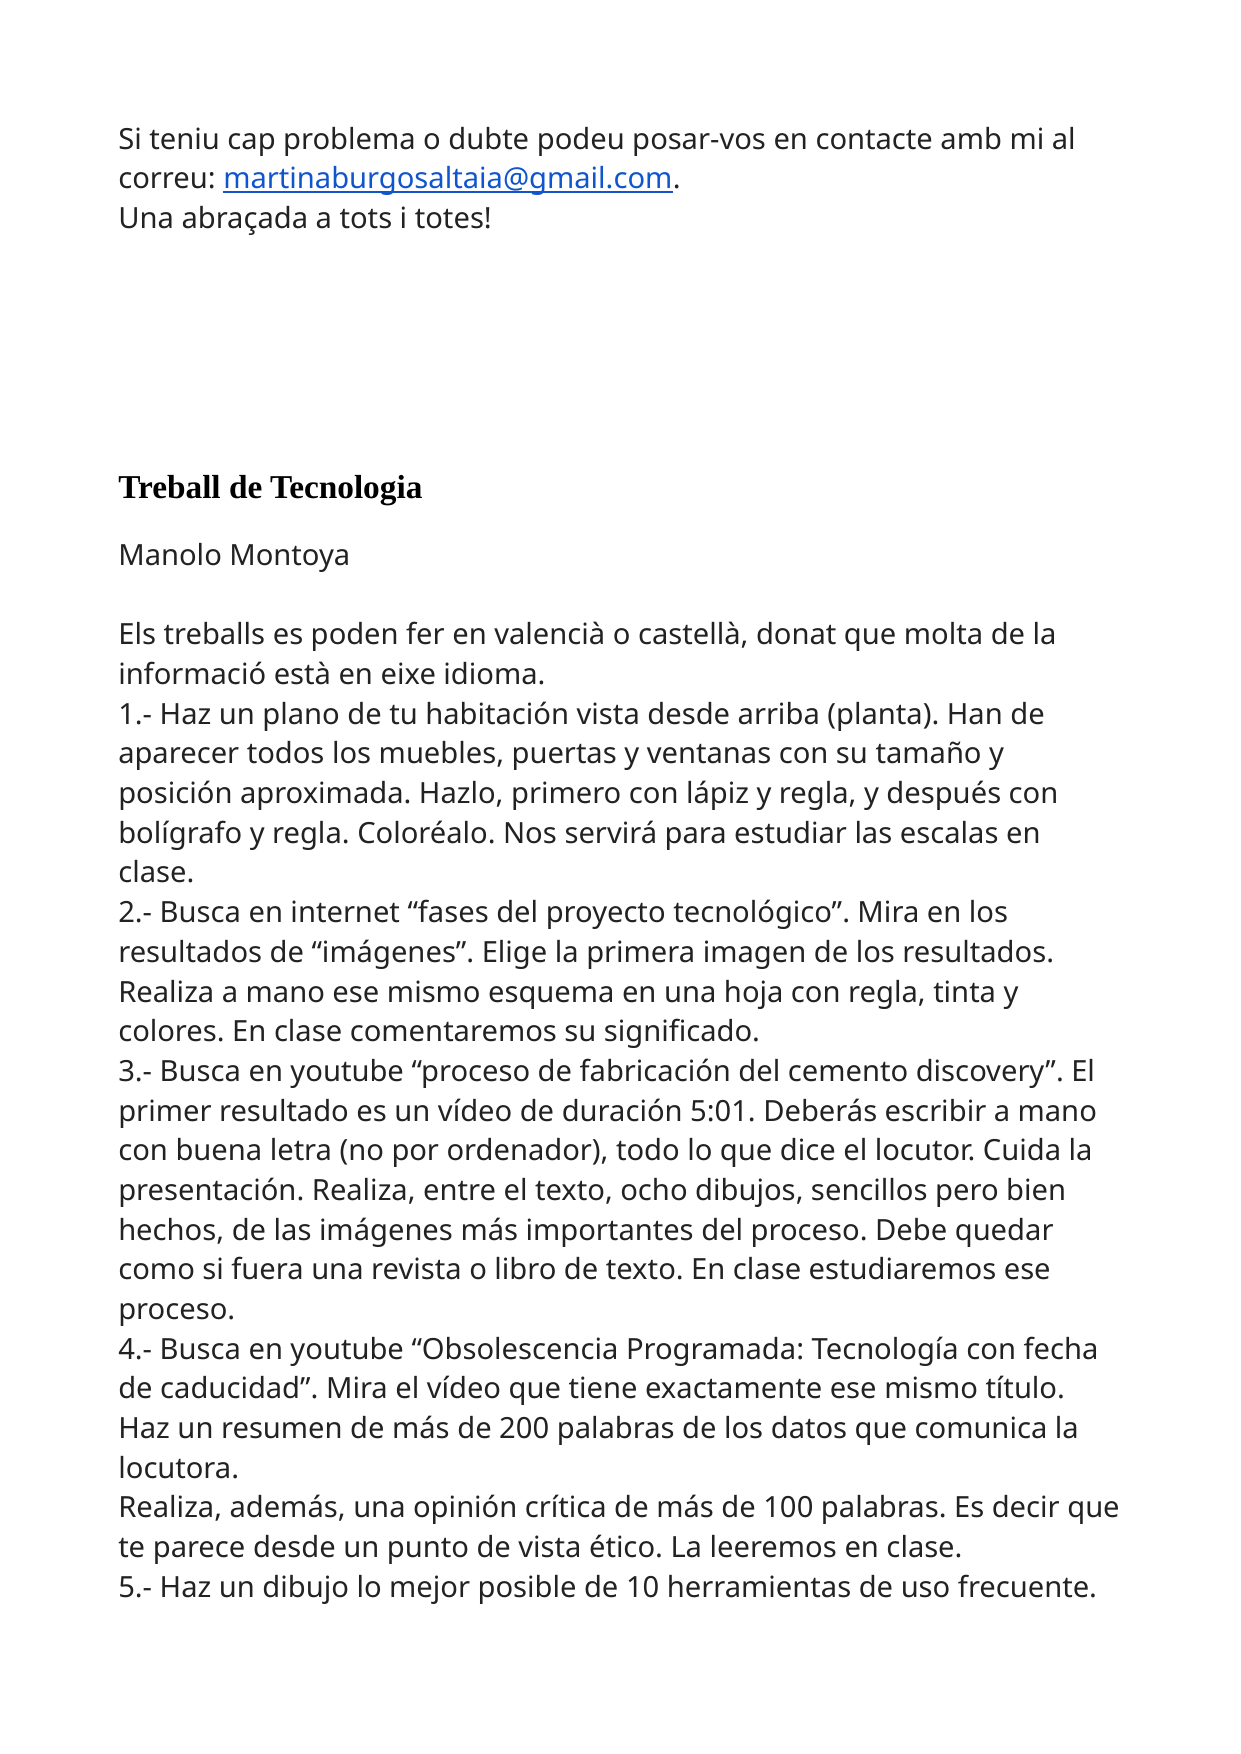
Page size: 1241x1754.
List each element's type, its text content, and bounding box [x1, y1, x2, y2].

text 5.- Haz un dibujo lo mejor posible de 10 herramientas de uso frecuente. [118, 1566, 1122, 1606]
text Si teniu cap problema o dubte podeu posar-vos en contacte amb mi al correu: martinaburgosaltaia@gmail.com. [118, 118, 1122, 197]
text Manolo Montoya [118, 534, 1122, 574]
text Haz un resumen de más de 200 palabras de los datos que comunica la locutora. [118, 1407, 1122, 1487]
text 1.- Haz un plano de tu habitación vista desde arriba (planta). Han de aparecer todos los muebles, puertas y ventanas con su tamaño y posición aproximada. Hazlo, primero con lápiz y regla, y después con bolígrafo y regla. Coloréalo. Nos servirá para estudiar las escalas en clase. [118, 693, 1122, 891]
text Una abraçada a tots i totes! [118, 197, 1122, 237]
text 2.- Busca en internet “fases del proyecto tecnológico”. Mira en los resultados de “imágenes”. Elige la primera imagen de los resultados. Realiza a mano ese mismo esquema en una hoja con regla, tinta y colores. En clase comentaremos su significado. [118, 891, 1122, 1050]
text 4.- Busca en youtube “Obsolescencia Programada: Tecnología con fecha de caducidad”. Mira el vídeo que tiene exactamente ese mismo título. [118, 1328, 1122, 1407]
text Realiza, además, una opinión crítica de más de 100 palabras. Es decir que te parece desde un punto de vista ético. La leeremos en clase. [118, 1487, 1122, 1566]
text Treball de Tecnologia [118, 467, 1122, 506]
text 3.- Busca en youtube “proceso de fabricación del cemento discovery”. El primer resultado es un vídeo de duración 5:01. Deberás escribir a mano con buena letra (no por ordenador), todo lo que dice el locutor. Cuida la presentación. Realiza, entre el texto, ocho dibujos, sencillos pero bien hechos, de las imágenes más importantes del proceso. Debe quedar como si fuera una revista o libro de texto. En clase estudiaremos ese proceso. [118, 1050, 1122, 1328]
text Els treballs es poden fer en valencià o castellà, donat que molta de la informació està en eixe idioma. [118, 614, 1122, 693]
